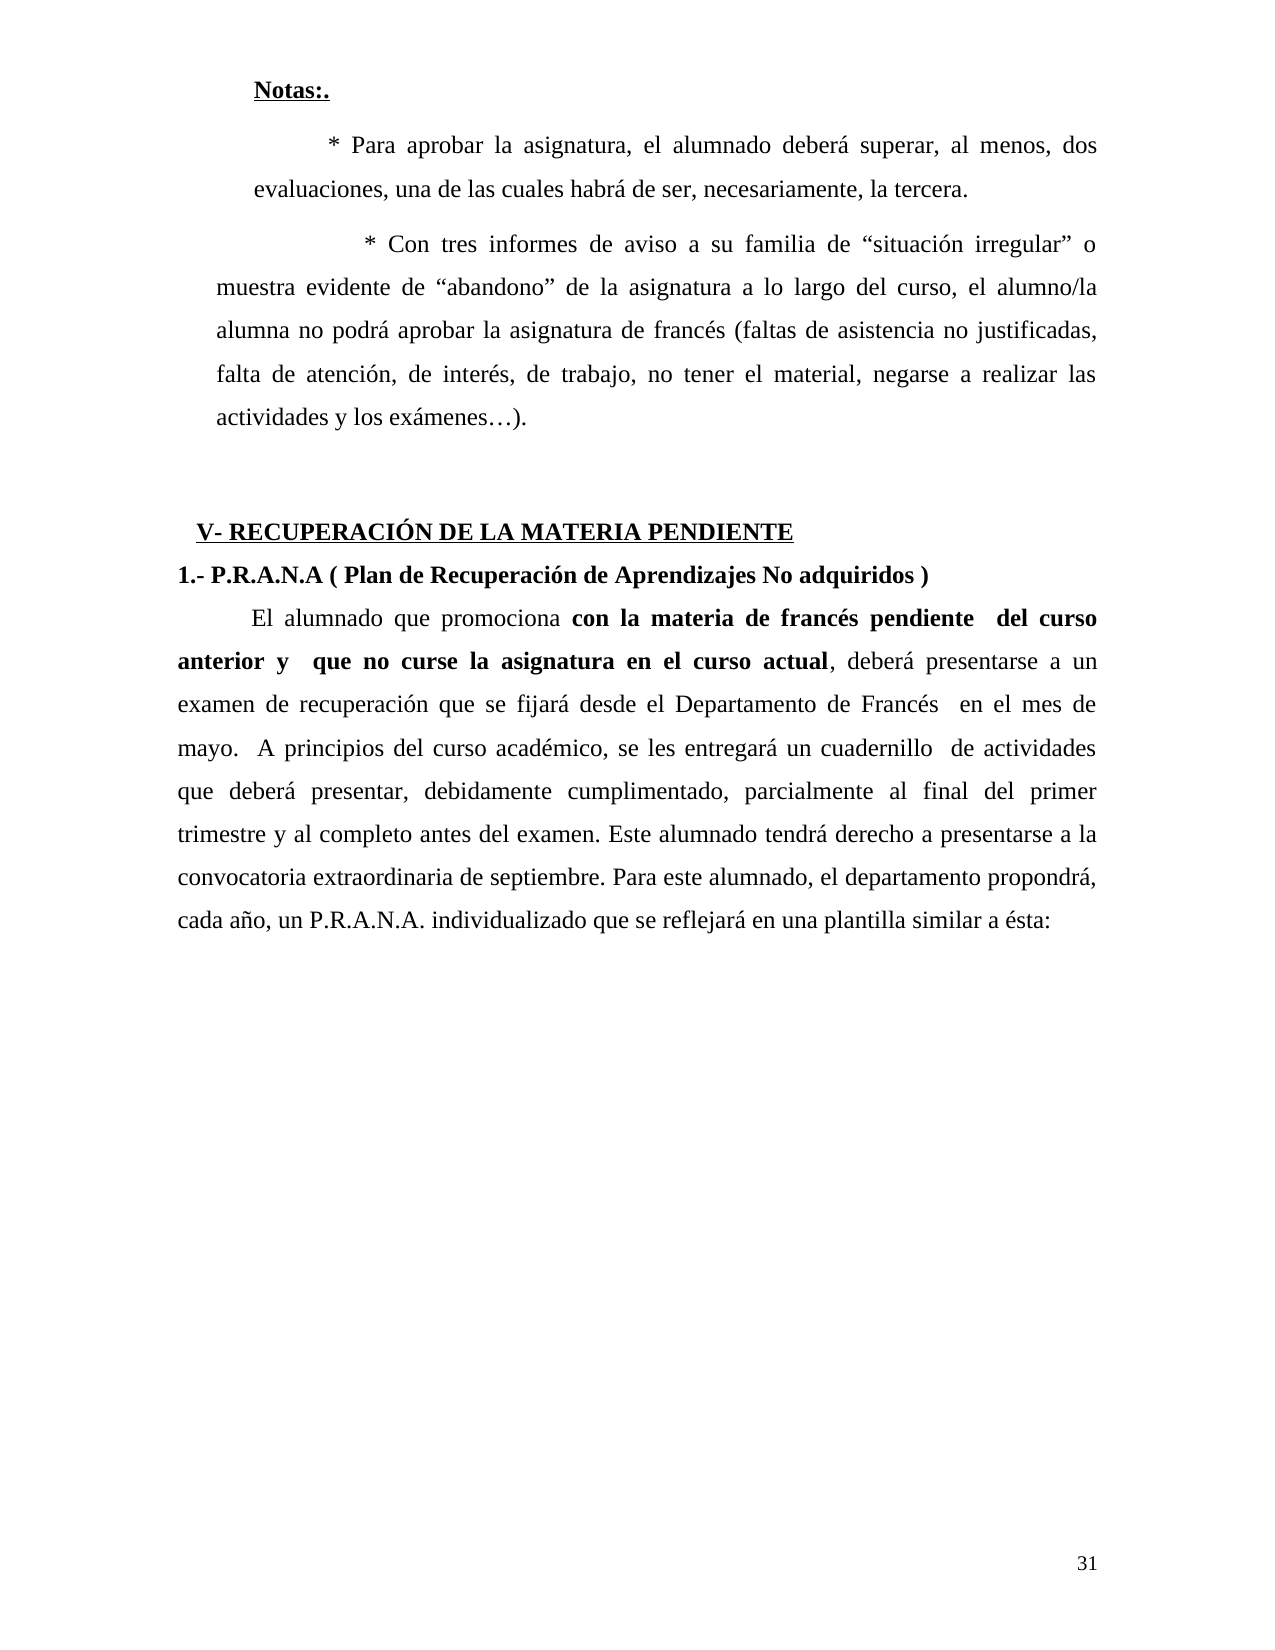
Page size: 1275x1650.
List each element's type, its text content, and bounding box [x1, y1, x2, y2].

text * Con tres informes de aviso a su familia de “situación irregular” o muestra evidente de “abandono” de la asignatura a lo largo del curso, el alumno/la alumna no podrá aprobar la asignatura de francés (faltas de asistencia no justificadas, falta de atención, de interés, de trabajo, no tener el material, negarse a realizar las actividades y los exámenes…). [216, 229, 1098, 431]
text 1.- P.R.A.N.A ( Plan de Recuperación de Aprendizajes No adquiridos ) [177, 560, 1098, 589]
text El alumnado que promociona con la materia de francés pendiente del curso anterior y que no curse la asignatura en el curso actual, deberá presentarse a un examen de recuperación que se fijará desde el Departamento de Francés en el mes de mayo. A principios del curso académico, se les entregará un cuadernillo de actividades que deberá presentar, debidamente cumplimentado, parcialmente al final del primer trimestre y al completo antes del examen. Este alumnado tendrá derecho a presentarse a la convocatoria extraordinaria de septiembre. Para este alumnado, el departamento propondrá, cada año, un P.R.A.N.A. individualizado que se reflejará en una plantilla similar a ésta: [177, 603, 1098, 934]
text Notas:. [254, 75, 1098, 104]
text V- RECUPERACIÓN DE LA MATERIA PENDIENTE [177, 517, 1098, 546]
text * Para aprobar la asignatura, el alumnado deberá superar, al menos, dos evaluaciones, una de las cuales habrá de ser, necesariamente, la tercera. [254, 131, 1098, 202]
